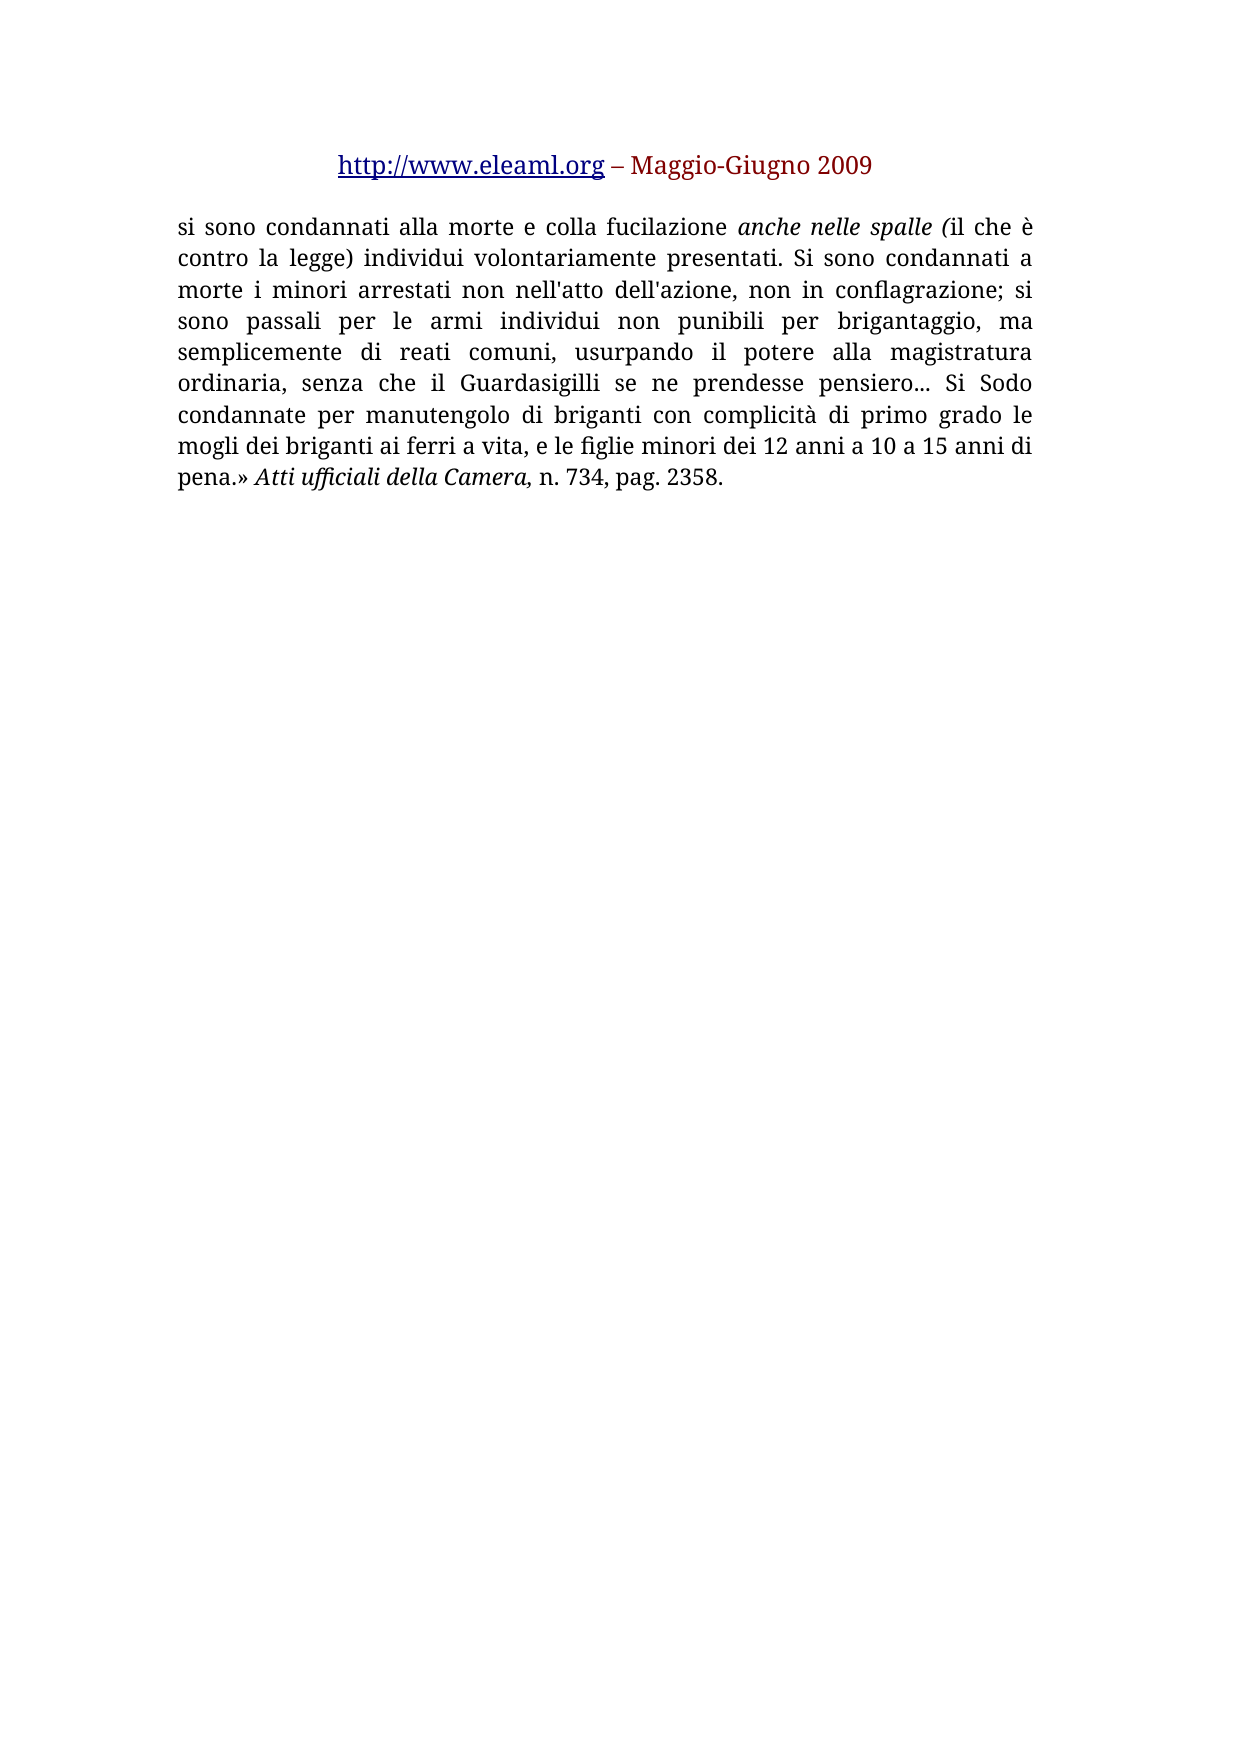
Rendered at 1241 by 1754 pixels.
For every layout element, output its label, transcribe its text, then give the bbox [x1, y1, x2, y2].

text si sono condannati alla morte e colla fucilazione anche nelle spalle (il che è contro la legge) individui volontariamente presentati. Si sono condannati a morte i minori arrestati non nell'atto dell'azione, non in conflagrazione; si sono passali per le armi individui non punibili per brigantaggio, ma semplicemente di reati comuni, usurpando il potere alla magistratura ordinaria, senza che il Guardasigilli se ne prendesse pensiero... Si Sodo condannate per manutengolo di briganti con complicità di primo grado le mogli dei briganti ai ferri a vita, e le figlie minori dei 12 anni a 10 a 15 anni di pena.» Atti ufficiali della Camera, n. 734, pag. 2358. [177, 211, 1033, 492]
